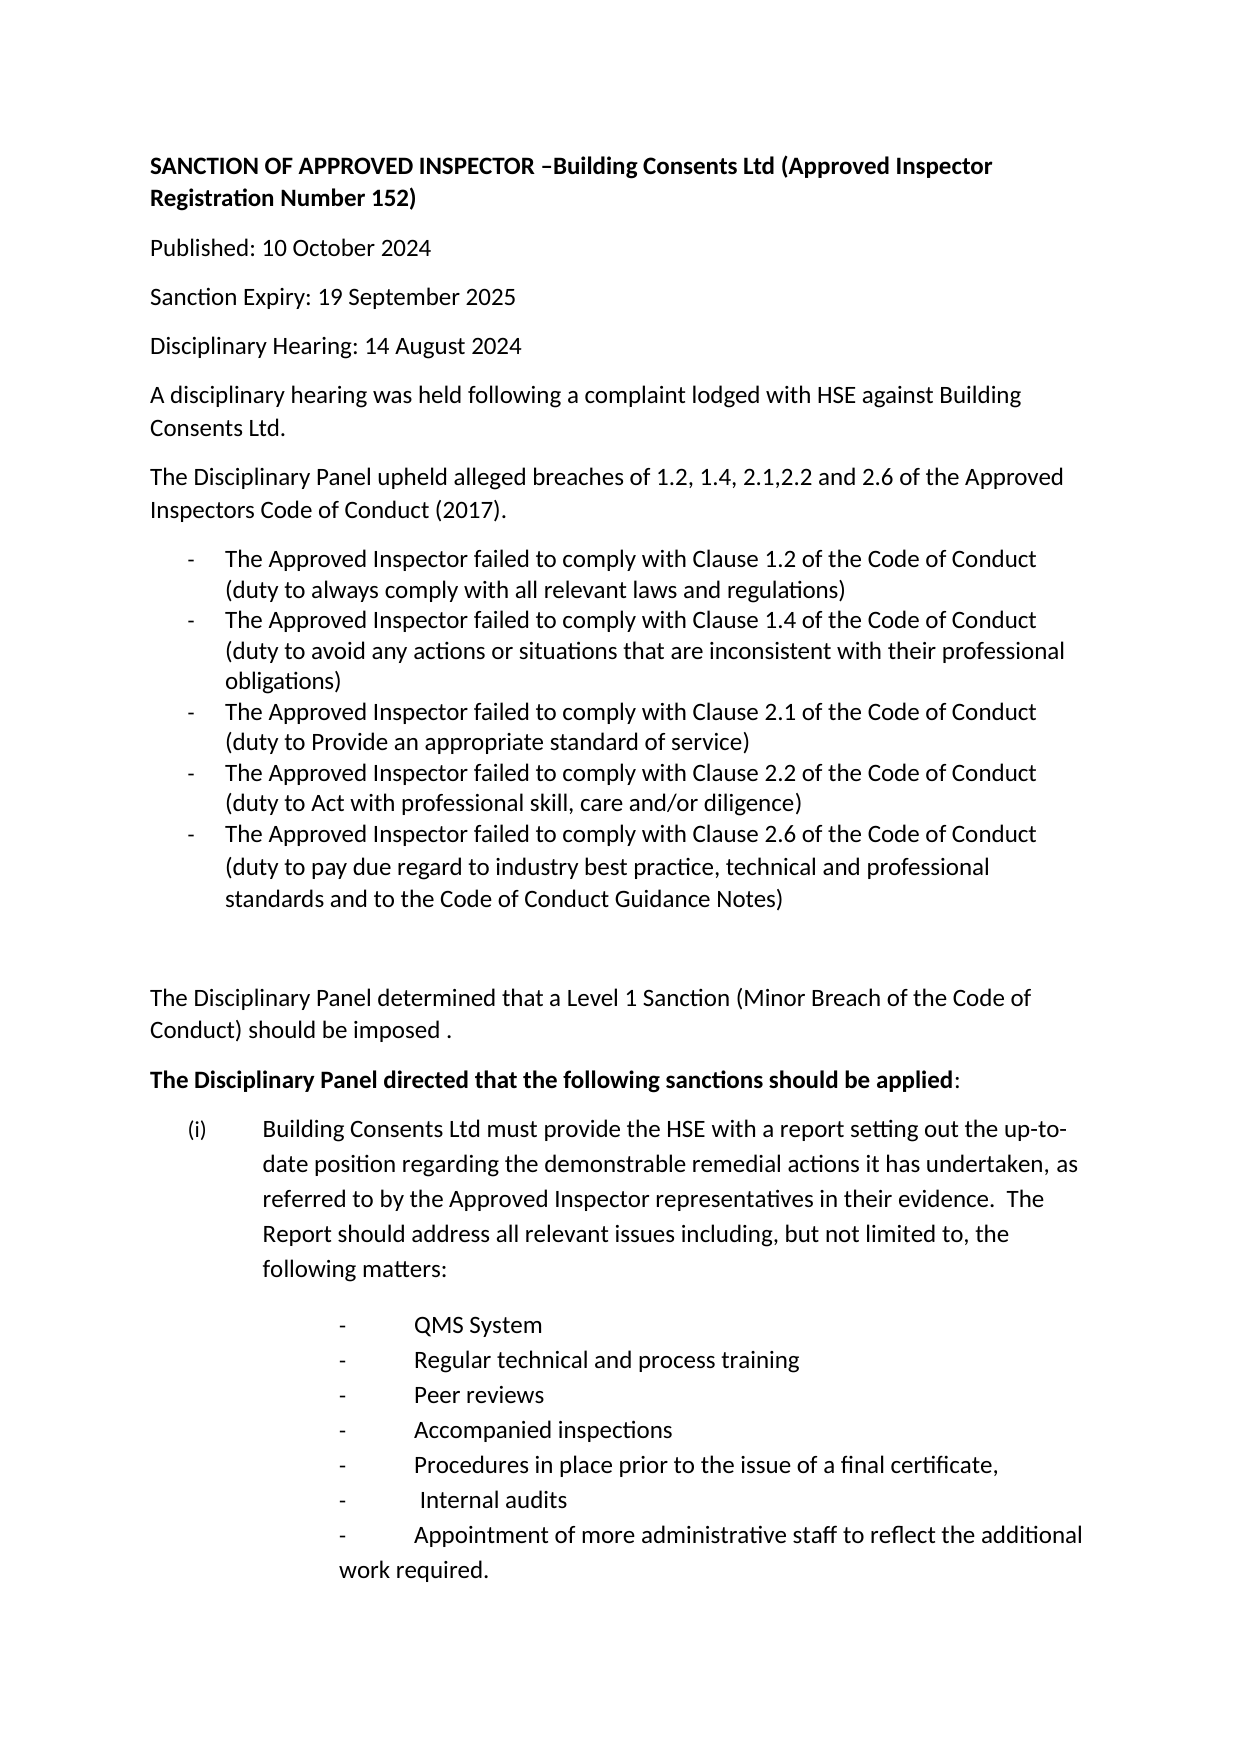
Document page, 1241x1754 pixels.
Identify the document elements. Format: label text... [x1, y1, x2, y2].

text Disciplinary Hearing: 14 August 2024 [150, 330, 1090, 361]
list The Approved Inspector failed to comply with Clause 2.6 of the Code of Conduct (duty to pay due regard to industry best practice, technical and professional standards and to the Code of Conduct Guidance Notes) [187, 818, 1090, 914]
list Regular technical and process training [339, 1344, 1090, 1374]
text SANCTION OF APPROVED INSPECTOR –Building Consents Ltd (Approved Inspector Registration Number 152) [150, 150, 1090, 213]
list The Approved Inspector failed to comply with Clause 1.2 of the Code of Conduct (duty to always comply with all relevant laws and regulations) [187, 543, 1090, 604]
list QMS System [339, 1309, 1090, 1339]
text A disciplinary hearing was held following a complaint lodged with HSE against Building Consents Ltd. [150, 380, 1090, 443]
list The Approved Inspector failed to comply with Clause 2.2 of the Code of Conduct (duty to Act with professional skill, care and/or diligence) [187, 757, 1090, 818]
list Procedures in place prior to the issue of a final certificate, [339, 1449, 1090, 1479]
text Sanction Expiry: 19 September 2025 [150, 281, 1090, 312]
text The Disciplinary Panel upheld alleged breaches of 1.2, 1.4, 2.1,2.2 and 2.6 of the Approved Inspectors Code of Conduct (2017). [150, 462, 1090, 525]
list Peer reviews [339, 1379, 1090, 1409]
list Appointment of more administrative staff to reflect the additional work required. [339, 1519, 1090, 1584]
list The Approved Inspector failed to comply with Clause 2.1 of the Code of Conduct (duty to Provide an appropriate standard of service) [187, 696, 1090, 757]
list The Approved Inspector failed to comply with Clause 1.4 of the Code of Conduct (duty to avoid any actions or situations that are inconsistent with their professional obligations) [187, 604, 1090, 696]
text The Disciplinary Panel determined that a Level 1 Sanction (Minor Breach of the Code of Conduct) should be imposed . [150, 982, 1090, 1045]
list Accompanied inspections [339, 1414, 1090, 1444]
list Internal audits [339, 1484, 1090, 1514]
text The Disciplinary Panel directed that the following sanctions should be applied: [150, 1064, 1090, 1094]
text Published: 10 October 2024 [150, 232, 1090, 262]
list Building Consents Ltd must provide the HSE with a report setting out the up-to-date position regarding the demonstrable remedial actions it has undertaken, as referred to by the Approved Inspector representatives in their evidence. The Report should address all relevant issues including, but not limited to, the following matters: [187, 1113, 1090, 1283]
